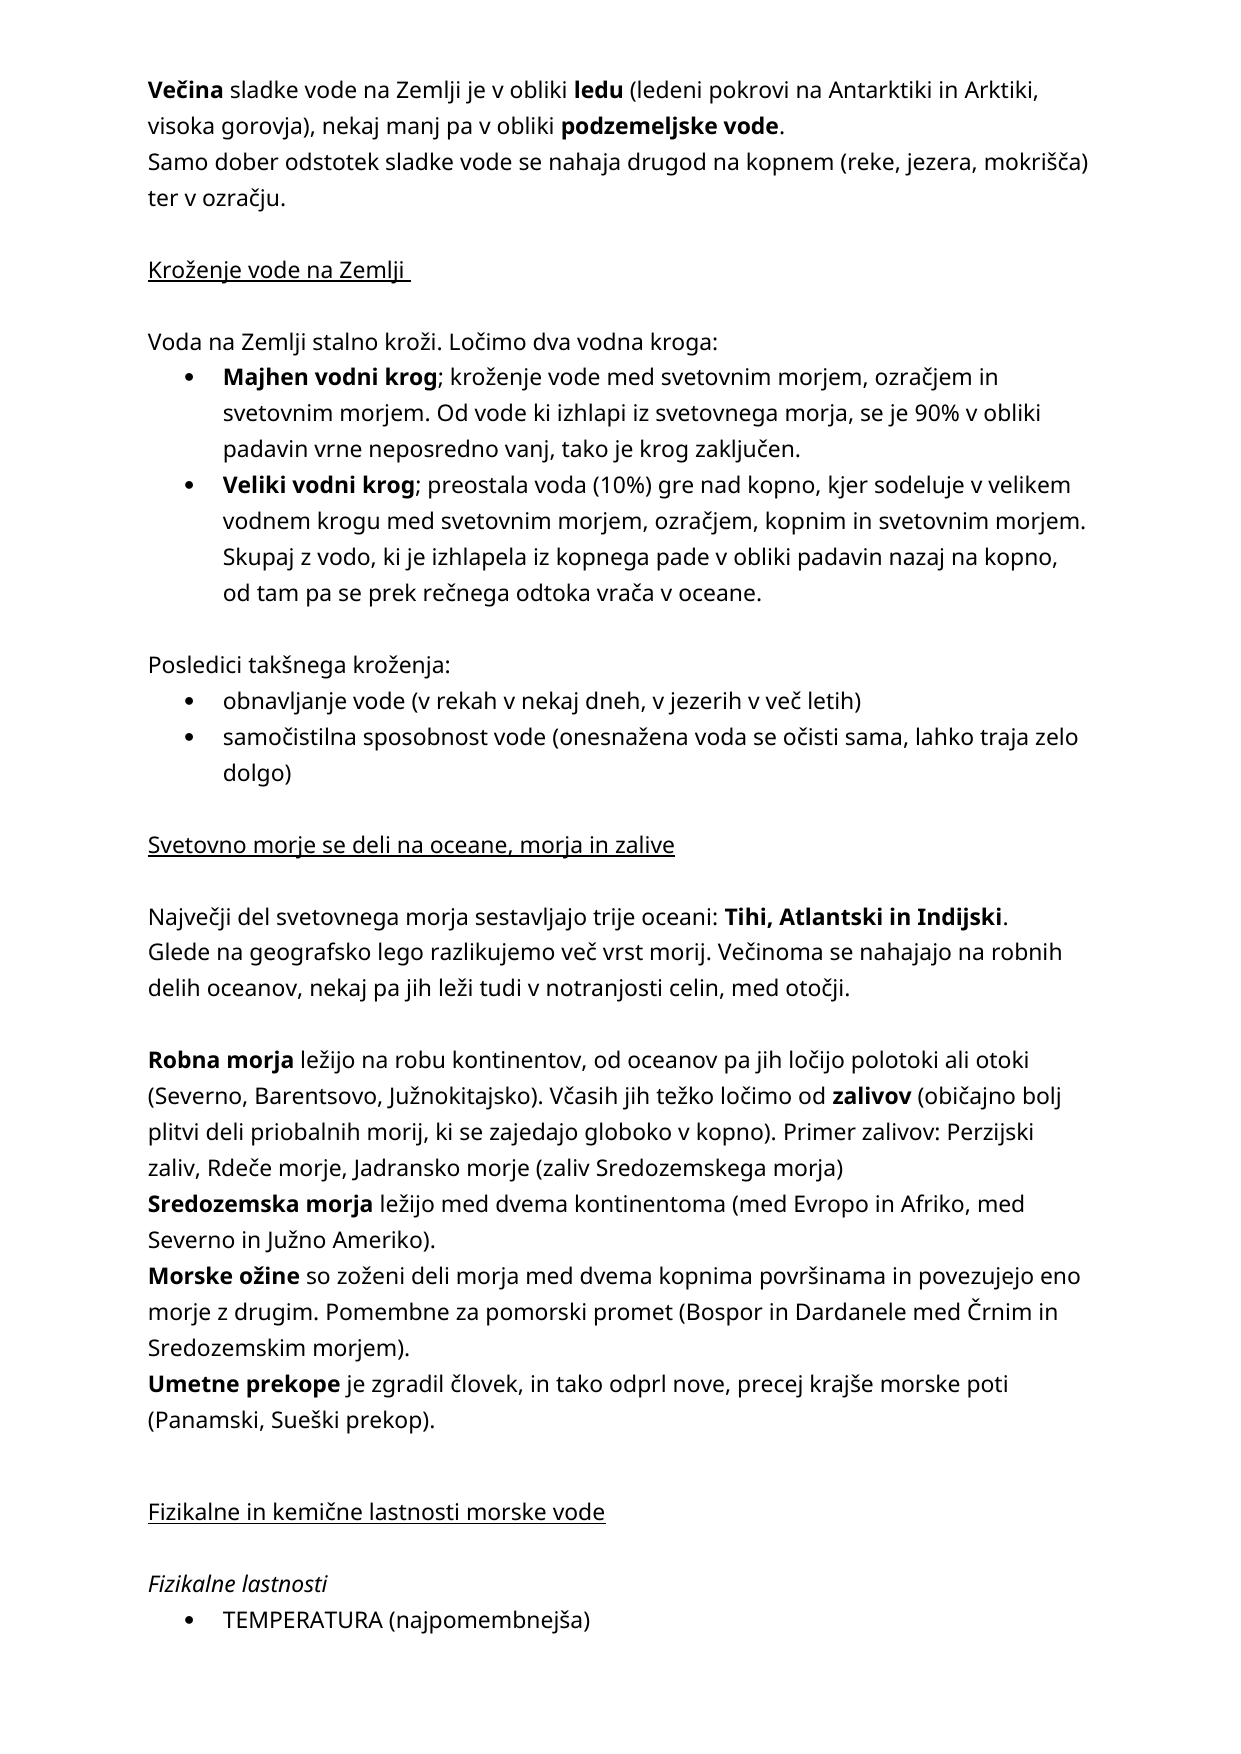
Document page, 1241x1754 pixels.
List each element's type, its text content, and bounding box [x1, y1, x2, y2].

list obnavljanje vode (v rekah v nekaj dneh, v jezerih v več letih) [185, 685, 1093, 716]
list Majhen vodni krog; kroženje vode med svetovnim morjem, ozračjem in svetovnim morjem. Od vode ki izhlapi iz svetovnega morja, se je 90% v obliki padavin vrne neposredno vanj, tako je krog zaključen. [185, 361, 1093, 464]
text Voda na Zemlji stalno kroži. Ločimo dva vodna kroga: [148, 325, 1093, 357]
text Svetovno morje se deli na oceane, morja in zalive [148, 828, 1093, 860]
text Večina sladke vode na Zemlji je v obliki ledu (ledeni pokrovi na Antarktiki in Arktiki, visoka gorovja), nekaj manj pa v obliki podzemeljske vode. [148, 74, 1093, 141]
list samočistilna sposobnost vode (onesnažena voda se očisti sama, lahko traja zelo dolgo) [185, 721, 1093, 788]
text Fizikalne in kemične lastnosti morske vode [148, 1496, 1093, 1527]
text Posledici takšnega kroženja: [148, 649, 1093, 680]
text Največji del svetovnega morja sestavljajo trije oceani: Tihi, Atlantski in Indijski. [148, 900, 1093, 932]
text Robna morja ležijo na robu kontinentov, od oceanov pa jih ločijo polotoki ali otoki (Severno, Barentsovo, Južnokitajsko). Včasih jih težko ločimo od zalivov (običajno bolj plitvi deli priobalnih morij, ki se zajedajo globoko v kopno). Primer zalivov: Perzijski zaliv, Rdeče morje, Jadransko morje (zaliv Sredozemskega morja) [148, 1044, 1093, 1183]
text Samo dober odstotek sladke vode se nahaja drugod na kopnem (reke, jezera, mokrišča) ter v ozračju. [148, 146, 1093, 213]
text Sredozemska morja ležijo med dvema kontinentoma (med Evropo in Afriko, med Severno in Južno Ameriko). [148, 1188, 1093, 1255]
list TEMPERATURA (najpomembnejša) [185, 1604, 1093, 1635]
text Morske ožine so zoženi deli morja med dvema kopnima površinama in povezujejo eno morje z drugim. Pomembne za pomorski promet (Bospor in Dardanele med Črnim in Sredozemskim morjem). [148, 1260, 1093, 1363]
text Fizikalne lastnosti [148, 1568, 1093, 1599]
text Kroženje vode na Zemlji [148, 253, 1093, 285]
list Veliki vodni krog; preostala voda (10%) gre nad kopno, kjer sodeluje v velikem vodnem krogu med svetovnim morjem, ozračjem, kopnim in svetovnim morjem. Skupaj z vodo, ki je izhlapela iz kopnega pade v obliki padavin nazaj na kopno, od tam pa se prek rečnega odtoka vrača v oceane. [185, 469, 1093, 608]
text Glede na geografsko lego razlikujemo več vrst morij. Večinoma se nahajajo na robnih delih oceanov, nekaj pa jih leži tudi v notranjosti celin, med otočji. [148, 936, 1093, 1003]
text Umetne prekope je zgradil človek, in tako odprl nove, precej krajše morske poti (Panamski, Sueški prekop). [148, 1368, 1093, 1435]
